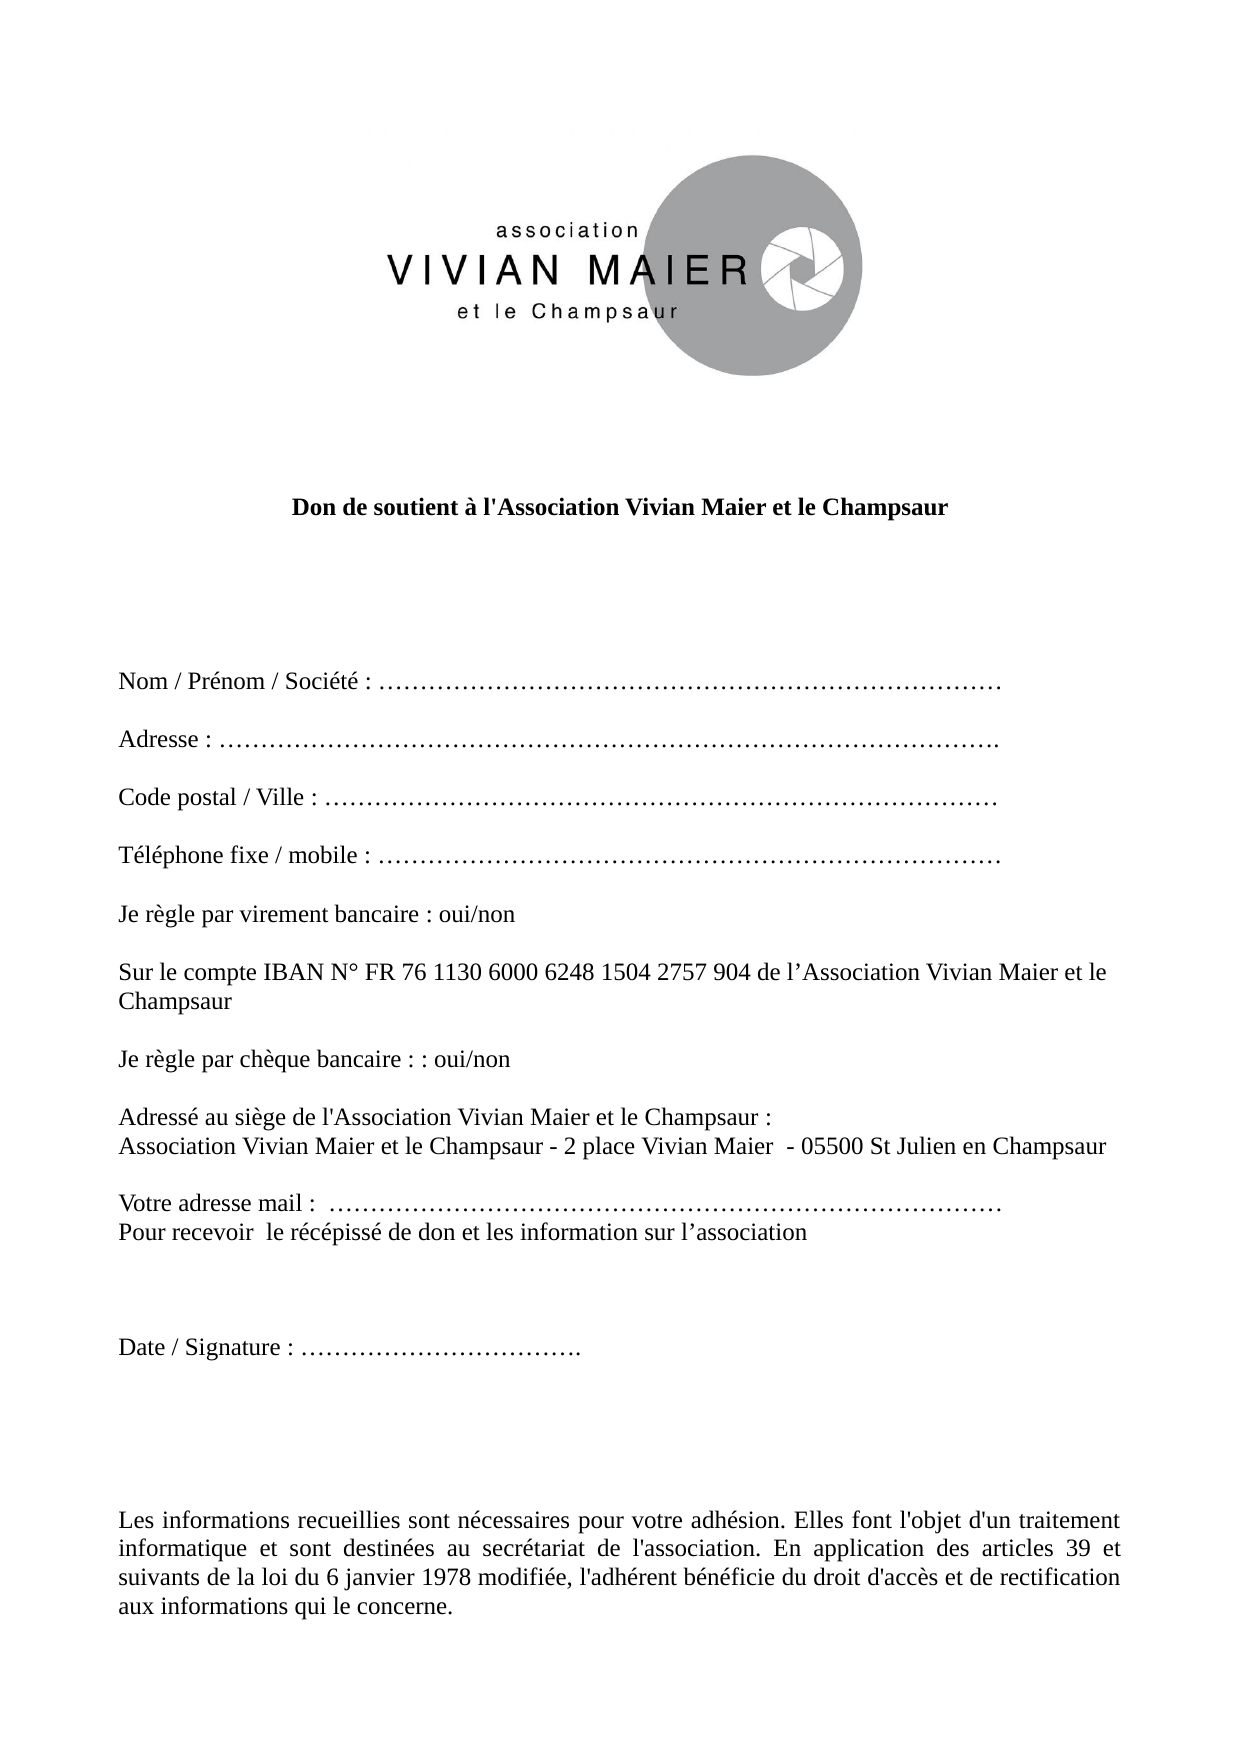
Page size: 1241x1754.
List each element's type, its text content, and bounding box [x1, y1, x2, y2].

text Je règle par chèque bancaire : : oui/non [118, 1044, 1122, 1073]
text Association Vivian Maier et le Champsaur - 2 place Vivian Maier - 05500 St Julien en Champsaur [118, 1131, 1122, 1160]
text Adresse : …………………………………………………………………………………. [118, 724, 1122, 753]
text Don de soutient à l'Association Vivian Maier et le Champsaur [118, 492, 1122, 521]
text Les informations recueillies sont nécessaires pour votre adhésion. Elles font l'objet d'un traitement informatique et sont destinées au secrétariat de l'association. En application des articles 39 et suivants de la loi du 6 janvier 1978 modifiée, l'adhérent bénéficie du droit d'accès et de rectification aux informations qui le concerne. [118, 1505, 1122, 1620]
text Adressé au siège de l'Association Vivian Maier et le Champsaur : [118, 1102, 1122, 1131]
text Sur le compte IBAN N° FR 76 1130 6000 6248 1504 2757 904 de l’Association Vivian Maier et le Champsaur [118, 957, 1122, 1014]
text Votre adresse mail : ……………………………………………………………………… [118, 1188, 1122, 1217]
text Date / Signature : ……………………………. [118, 1332, 1122, 1361]
text Code postal / Ville : ……………………………………………………………………… [118, 782, 1122, 811]
text Téléphone fixe / mobile : ………………………………………………………………… [118, 841, 1122, 869]
picture [367, 130, 873, 388]
text Je règle par virement bancaire : oui/non [118, 899, 1122, 927]
text Nom / Prénom / Société : ………………………………………………………………… [118, 666, 1122, 694]
text Pour recevoir le récépissé de don et les information sur l’association [118, 1217, 1122, 1246]
